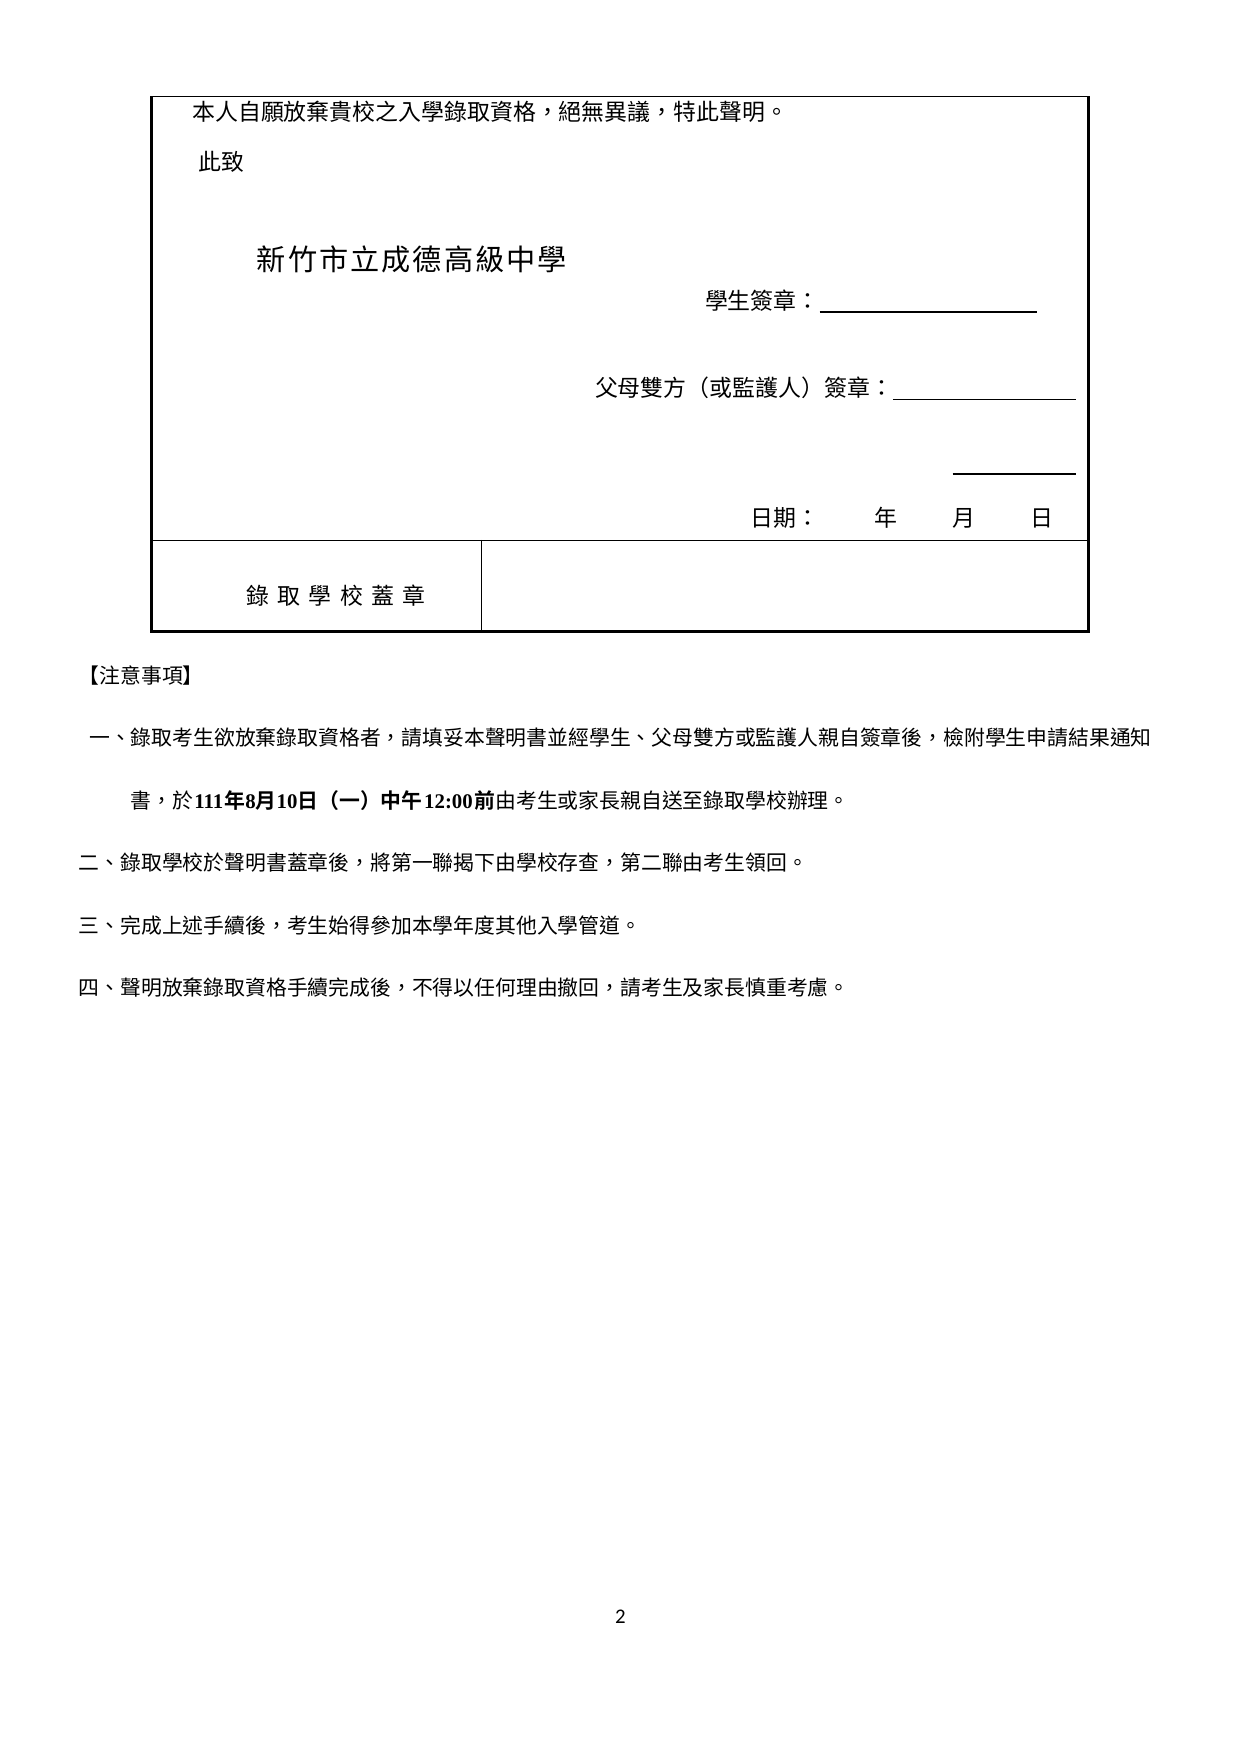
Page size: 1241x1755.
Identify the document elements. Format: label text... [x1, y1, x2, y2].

text 三、完成上述手續後，考生始得參加本學年度其他入學管道。 [78, 883, 1162, 945]
text 四、聲明放棄錄取資格手續完成後，不得以任何理由撤回，請考生及家長慎重考慮。 [78, 945, 1162, 1008]
text 一、錄取考生欲放棄錄取資格者，請填妥本聲明書並經學生、父母雙方或監護人親自簽章後，檢附學生申請結果通知書，於111年8月10日（一）中午12:00前由考生或家長親自送至錄取學校辦理。 [79, 695, 1162, 820]
table_cell 本人自願放棄貴校之入學錄取資格，絕無異議，特此聲明。 此致 新竹市立成德高級中學 學生簽章： 父母雙方（或監護人）簽章： 日期： 年 月 日 [153, 97, 1087, 540]
table_cell 錄取學校蓋章 [153, 541, 481, 629]
text 二、錄取學校於聲明書蓋章後，將第一聯揭下由學校存查，第二聯由考生領回。 [78, 820, 1162, 883]
text 【注意事項】 [78, 633, 1162, 695]
table_cell [482, 541, 1087, 629]
